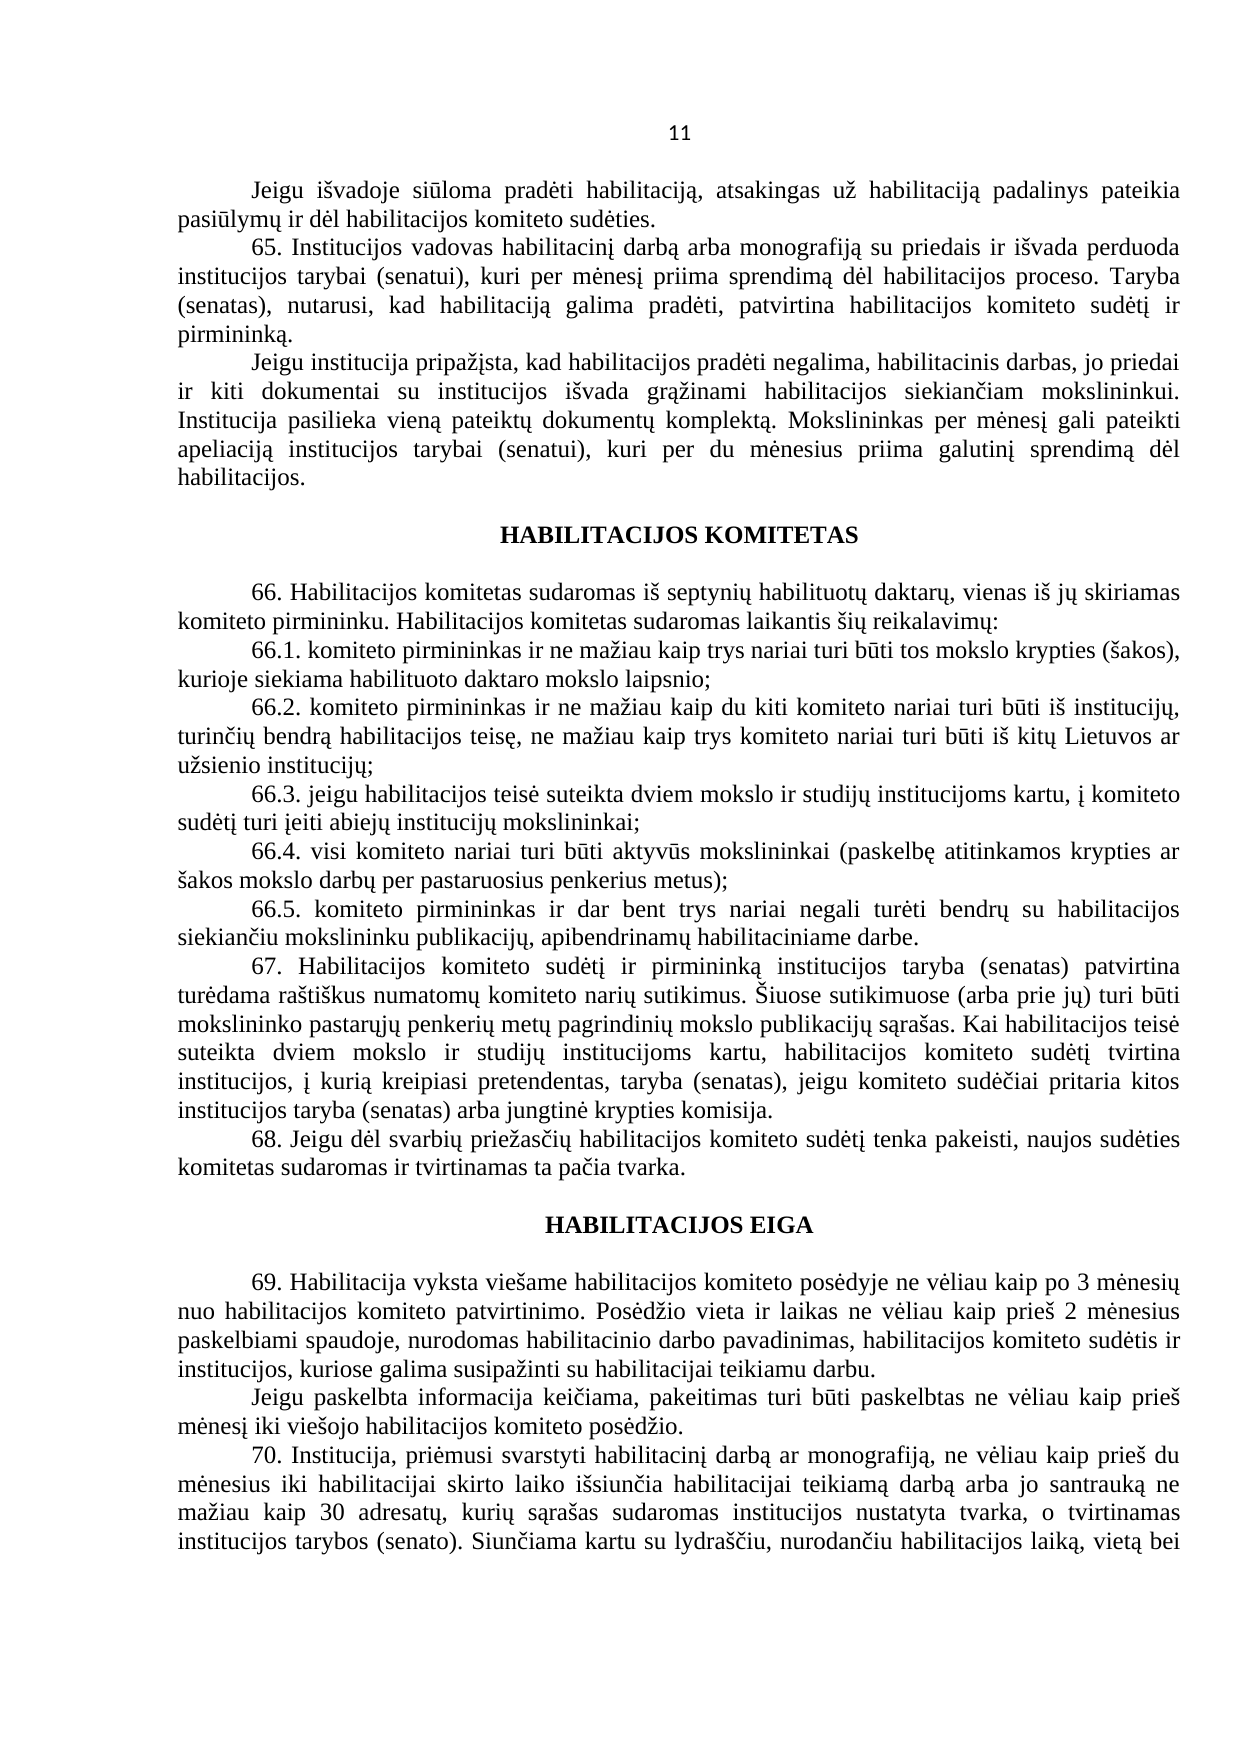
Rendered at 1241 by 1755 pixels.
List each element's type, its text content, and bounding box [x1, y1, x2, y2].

text 70. Institucija, priėmusi svarstyti habilitacinį darbą ar monografiją, ne vėliau kaip prieš du mėnesius iki habilitacijai skirto laiko išsiunčia habilitacijai teikiamą darbą arba jo santrauką ne mažiau kaip 30 adresatų, kurių sąrašas sudaromas institucijos nustatyta tvarka, o tvirtinamas institucijos tarybos (senato). Siunčiama kartu su lydraščiu, nurodančiu habilitacijos laiką, vietą bei [177, 1440, 1181, 1555]
text 66.5. komiteto pirmininkas ir dar bent trys nariai negali turėti bendrų su habilitacijos siekiančiu mokslininku publikacijų, apibendrinamų habilitaciniame darbe. [177, 894, 1181, 951]
text 67. Habilitacijos komiteto sudėtį ir pirmininką institucijos taryba (senatas) patvirtina turėdama raštiškus numatomų komiteto narių sutikimus. Šiuose sutikimuose (arba prie jų) turi būti mokslininko pastarųjų penkerių metų pagrindinių mokslo publikacijų sąrašas. Kai habilitacijos teisė suteikta dviem mokslo ir studijų institucijoms kartu, habilitacijos komiteto sudėtį tvirtina institucijos, į kurią kreipiasi pretendentas, taryba (senatas), jeigu komiteto sudėčiai pritaria kitos institucijos taryba (senatas) arba jungtinė krypties komisija. [177, 951, 1181, 1124]
text 66. Habilitacijos komitetas sudaromas iš septynių habilituotų daktarų, vienas iš jų skiriamas komiteto pirmininku. Habilitacijos komitetas sudaromas laikantis šių reikalavimų: [177, 577, 1181, 635]
text 68. Jeigu dėl svarbių priežasčių habilitacijos komiteto sudėtį tenka pakeisti, naujos sudėties komitetas sudaromas ir tvirtinamas ta pačia tvarka. [177, 1124, 1181, 1181]
text 69. Habilitacija vyksta viešame habilitacijos komiteto posėdyje ne vėliau kaip po 3 mėnesių nuo habilitacijos komiteto patvirtinimo. Posėdžio vieta ir laikas ne vėliau kaip prieš 2 mėnesius paskelbiami spaudoje, nurodomas habilitacinio darbo pavadinimas, habilitacijos komiteto sudėtis ir institucijos, kuriose galima susipažinti su habilitacijai teikiamu darbu. [177, 1267, 1181, 1382]
text 66.2. komiteto pirmininkas ir ne mažiau kaip du kiti komiteto nariai turi būti iš institucijų, turinčių bendrą habilitacijos teisę, ne mažiau kaip trys komiteto nariai turi būti iš kitų Lietuvos ar užsienio institucijų; [177, 692, 1181, 779]
text Jeigu institucija pripažįsta, kad habilitacijos pradėti negalima, habilitacinis darbas, jo priedai ir kiti dokumentai su institucijos išvada grąžinami habilitacijos siekiančiam mokslininkui. Institucija pasilieka vieną pateiktų dokumentų komplektą. Mokslininkas per mėnesį gali pateikti apeliaciją institucijos tarybai (senatui), kuri per du mėnesius priima galutinį sprendimą dėl habilitacijos. [177, 347, 1181, 491]
text 66.3. jeigu habilitacijos teisė suteikta dviem mokslo ir studijų institucijoms kartu, į komiteto sudėtį turi įeiti abiejų institucijų mokslininkai; [177, 779, 1181, 836]
text 66.4. visi komiteto nariai turi būti aktyvūs mokslininkai (paskelbę atitinkamos krypties ar šakos mokslo darbų per pastaruosius penkerius metus); [177, 836, 1181, 894]
text Habilitacijos komitetas [177, 520, 1181, 549]
text Jeigu paskelbta informacija keičiama, pakeitimas turi būti paskelbtas ne vėliau kaip prieš mėnesį iki viešojo habilitacijos komiteto posėdžio. [177, 1382, 1181, 1440]
text 65. Institucijos vadovas habilitacinį darbą arba monografiją su priedais ir išvada perduoda institucijos tarybai (senatui), kuri per mėnesį priima sprendimą dėl habilitacijos proceso. Taryba (senatas), nutarusi, kad habilitaciją galima pradėti, patvirtina habilitacijos komiteto sudėtį ir pirmininką. [177, 232, 1181, 347]
text 66.1. komiteto pirmininkas ir ne mažiau kaip trys nariai turi būti tos mokslo krypties (šakos), kurioje siekiama habilituoto daktaro mokslo laipsnio; [177, 635, 1181, 692]
text Habilitacijos eiga [177, 1210, 1181, 1239]
text Jeigu išvadoje siūloma pradėti habilitaciją, atsakingas už habilitaciją padalinys pateikia pasiūlymų ir dėl habilitacijos komiteto sudėties. [177, 175, 1181, 232]
